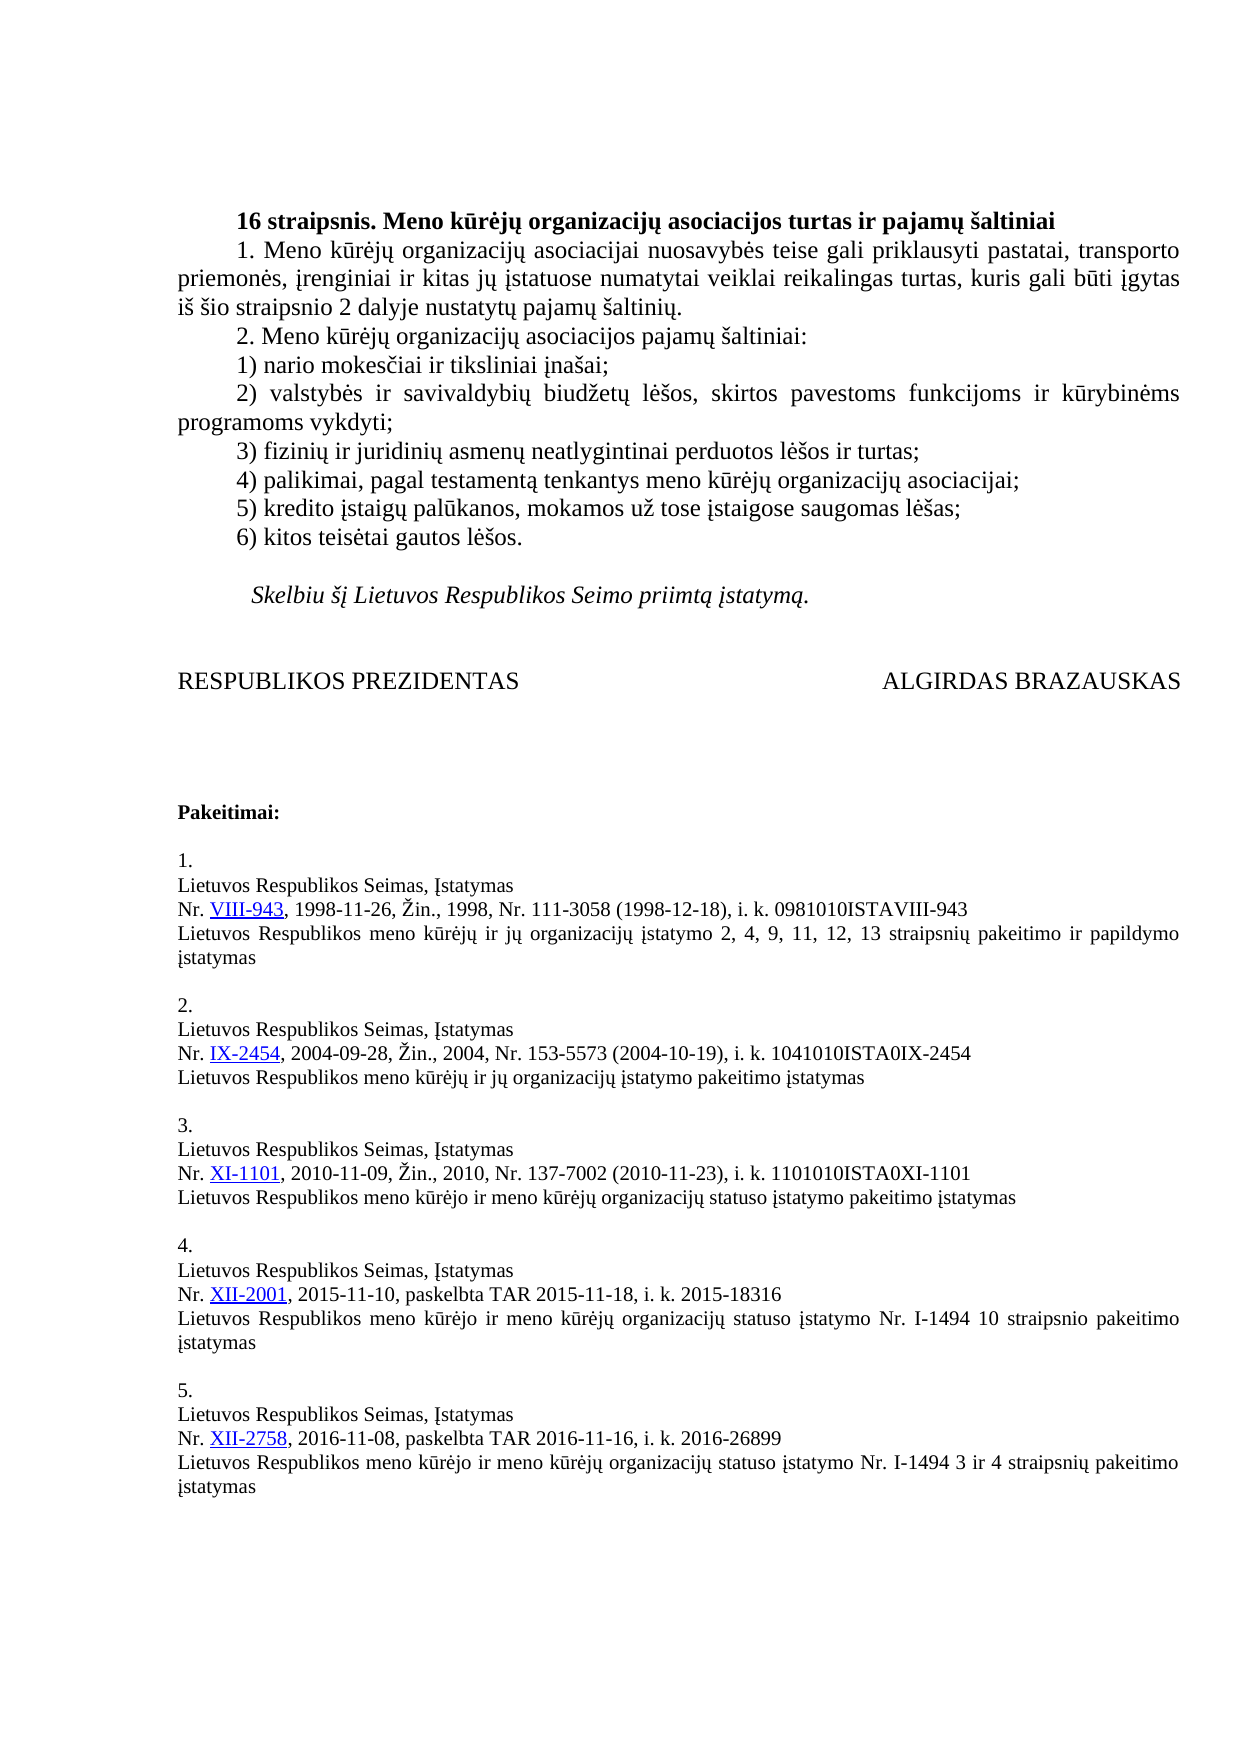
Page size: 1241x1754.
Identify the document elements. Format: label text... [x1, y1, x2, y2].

text Nr. XII-2758, 2016-11-08, paskelbta TAR 2016-11-16, i. k. 2016-26899 [177, 1426, 1181, 1450]
text Lietuvos Respublikos Seimas, Įstatymas [177, 1402, 1181, 1426]
text 1) nario mokesčiai ir tiksliniai įnašai; [177, 350, 1181, 378]
text Lietuvos Respublikos meno kūrėjo ir meno kūrėjų organizacijų statuso įstatymo pakeitimo įstatymas [177, 1185, 1181, 1209]
text 16 straipsnis. Meno kūrėjų organizacijų asociacijos turtas ir pajamų šaltiniai [177, 206, 1181, 235]
text Nr. XI-1101, 2010-11-09, Žin., 2010, Nr. 137-7002 (2010-11-23), i. k. 1101010ISTA0XI-1101 [177, 1161, 1181, 1185]
text RESPUBLIKOS PREZIDENTAS ALGIRDAS BRAZAUSKAS [177, 666, 1181, 695]
text Nr. VIII-943, 1998-11-26, Žin., 1998, Nr. 111-3058 (1998-12-18), i. k. 0981010ISTAVIII-943 [177, 897, 1181, 921]
text Lietuvos Respublikos Seimas, Įstatymas [177, 1017, 1181, 1041]
text 5. [177, 1378, 1181, 1402]
text Skelbiu šį Lietuvos Respublikos Seimo priimtą įstatymą. [177, 580, 1181, 608]
text Nr. XII-2001, 2015-11-10, paskelbta TAR 2015-11-18, i. k. 2015-18316 [177, 1282, 1181, 1306]
text 4) palikimai, pagal testamentą tenkantys meno kūrėjų organizacijų asociacijai; [177, 465, 1181, 493]
text 3. [177, 1113, 1181, 1137]
text 2. [177, 993, 1181, 1017]
text 1. Meno kūrėjų organizacijų asociacijai nuosavybės teise gali priklausyti pastatai, transporto priemonės, įrenginiai ir kitas jų įstatuose numatytai veiklai reikalingas turtas, kuris gali būti įgytas iš šio straipsnio 2 dalyje nustatytų pajamų šaltinių. [177, 235, 1181, 321]
text Lietuvos Respublikos Seimas, Įstatymas [177, 1257, 1181, 1282]
text 1. [177, 848, 1181, 872]
text 6) kitos teisėtai gautos lėšos. [177, 522, 1181, 551]
text 5) kredito įstaigų palūkanos, mokamos už tose įstaigose saugomas lėšas; [177, 493, 1181, 522]
text Lietuvos Respublikos meno kūrėjo ir meno kūrėjų organizacijų statuso įstatymo Nr. I-1494 3 ir 4 straipsnių pakeitimo įstatymas [177, 1450, 1181, 1498]
text Lietuvos Respublikos meno kūrėjų ir jų organizacijų įstatymo pakeitimo įstatymas [177, 1065, 1181, 1089]
text 2. Meno kūrėjų organizacijų asociacijos pajamų šaltiniai: [177, 321, 1181, 350]
text Lietuvos Respublikos Seimas, Įstatymas [177, 872, 1181, 897]
text Nr. IX-2454, 2004-09-28, Žin., 2004, Nr. 153-5573 (2004-10-19), i. k. 1041010ISTA0IX-2454 [177, 1041, 1181, 1065]
text Pakeitimai: [177, 800, 1181, 824]
text Lietuvos Respublikos meno kūrėjų ir jų organizacijų įstatymo 2, 4, 9, 11, 12, 13 straipsnių pakeitimo ir papildymo įstatymas [177, 921, 1181, 969]
text 2) valstybės ir savivaldybių biudžetų lėšos, skirtos pavestoms funkcijoms ir kūrybinėms programoms vykdyti; [177, 378, 1181, 436]
text 4. [177, 1233, 1181, 1257]
text Lietuvos Respublikos meno kūrėjo ir meno kūrėjų organizacijų statuso įstatymo Nr. I-1494 10 straipsnio pakeitimo įstatymas [177, 1306, 1181, 1354]
text 3) fizinių ir juridinių asmenų neatlygintinai perduotos lėšos ir turtas; [177, 436, 1181, 465]
text Lietuvos Respublikos Seimas, Įstatymas [177, 1137, 1181, 1161]
